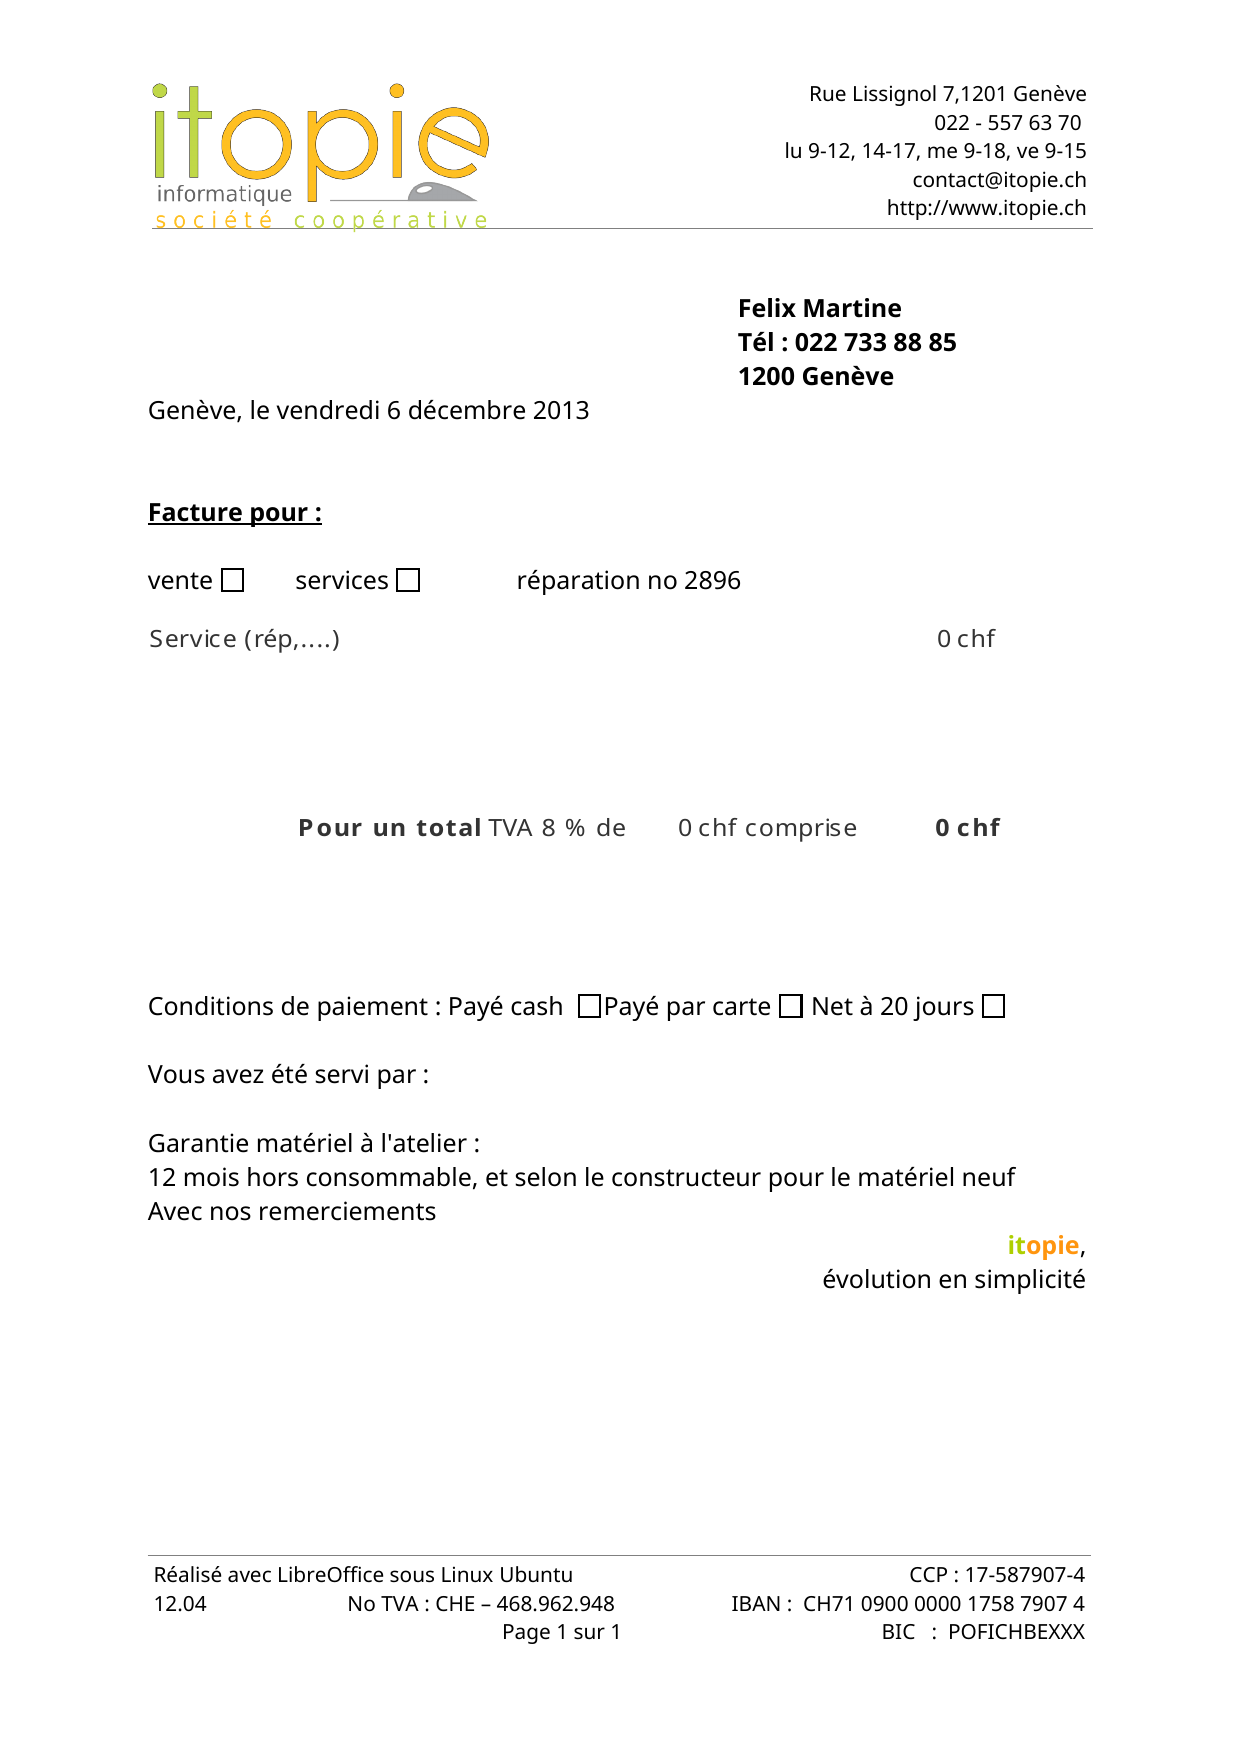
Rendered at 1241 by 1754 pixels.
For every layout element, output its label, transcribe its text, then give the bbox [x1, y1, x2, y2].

text 12 mois hors consommable, et selon le constructeur pour le matériel neuf [148, 1159, 1093, 1193]
text itopie, [148, 1227, 1093, 1262]
text évolution en simplicité [148, 1262, 1093, 1296]
text Conditions de paiement : Payé cash Payé par carte Net à 20 jours [148, 989, 1093, 1023]
text Tél : 022 733 88 85 [148, 324, 1093, 358]
text 1200 Genève [148, 358, 1093, 392]
text Vous avez été servi par : [148, 1057, 1093, 1091]
text Facture pour : [148, 495, 1093, 529]
text Garantie matériel à l'atelier : [148, 1125, 1093, 1159]
picture [138, 72, 500, 244]
text Genève, le vendredi 6 décembre 2013 [148, 392, 1093, 427]
text Felix Martine [148, 290, 1093, 324]
text Avec nos remerciements [148, 1193, 1093, 1227]
text vente services réparation no 2896 [148, 563, 1093, 597]
